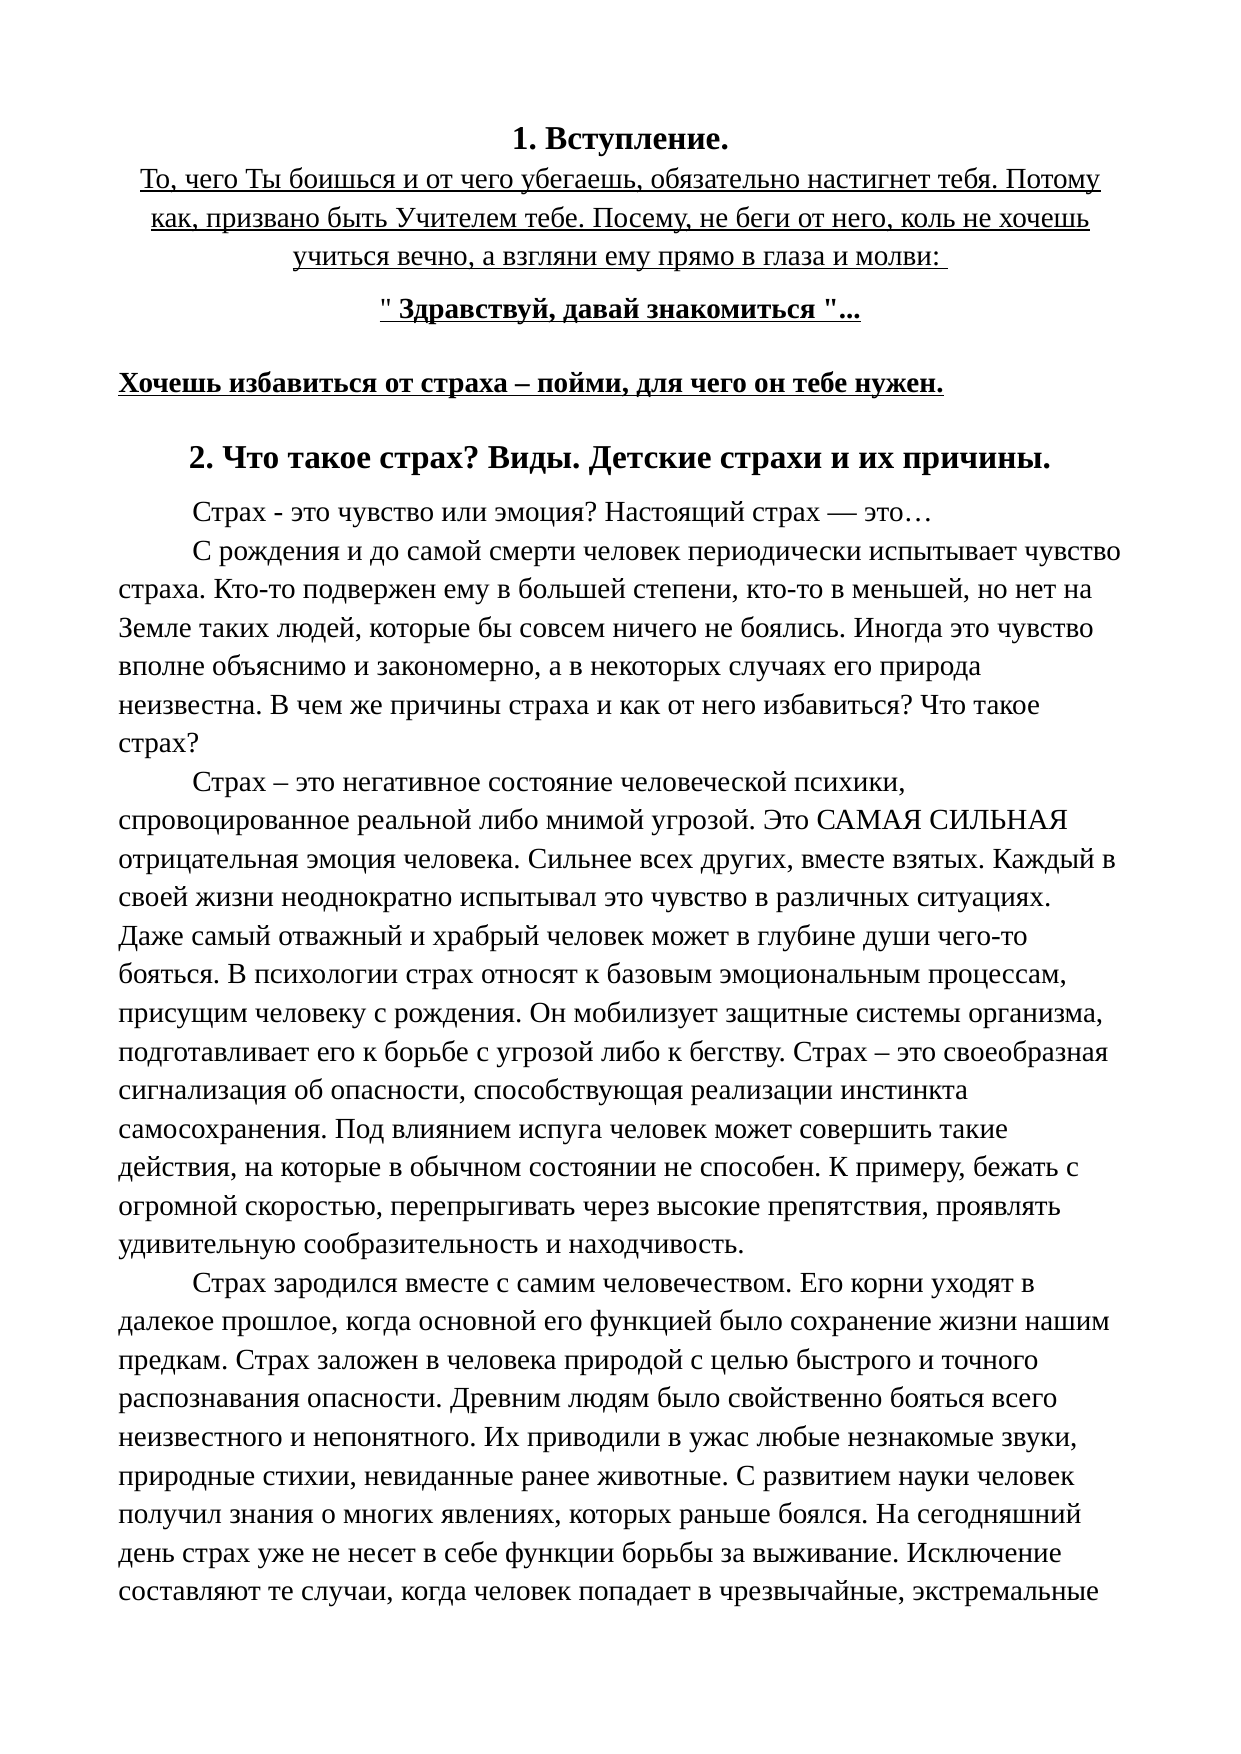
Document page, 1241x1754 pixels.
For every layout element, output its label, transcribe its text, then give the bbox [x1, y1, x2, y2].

text С рождения и до самой смерти человек периодически испытывает чувство страха. Кто-то подвержен ему в большей степени, кто-то в меньшей, но нет на Земле таких людей, которые бы совсем ничего не боялись. Иногда это чувство вполне объяснимо и закономерно, а в некоторых случаях его природа неизвестна. В чем же причины страха и как от него избавиться? Что такое страх? [118, 533, 1122, 759]
subtitle Хочешь избавиться от страха – пойми, для чего он тебе нужен. [118, 366, 1122, 399]
subtitle 2. Что такое страх? Виды. Детские страхи и их причины. [118, 437, 1122, 476]
text " Здравствуй, давай знакомиться "... [118, 292, 1122, 325]
text Страх зародился вместе с самим человечеством. Его корни уходят в далекое прошлое, когда основной его функцией было сохранение жизни нашим предкам. Страх заложен в человека природой с целью быстрого и точного распознавания опасности. Древним людям было свойственно бояться всего неизвестного и непонятного. Их приводили в ужас любые незнакомые звуки, природные стихии, невиданные ранее животные. С развитием науки человек получил знания о многих явлениях, которых раньше боялся. На сегодняшний день страх уже не несет в себе функции борьбы за выживание. Исключение составляют те случаи, когда человек попадает в чрезвычайные, экстремальные [118, 1265, 1122, 1607]
text Страх – это негативное состояние человеческой психики, спровоцированное реальной либо мнимой угрозой. Это САМАЯ СИЛЬНАЯ отрицательная эмоция человека. Сильнее всех других, вместе взятых. Каждый в своей жизни неоднократно испытывал это чувство в различных ситуациях. Даже самый отважный и храбрый человек может в глубине души чего-то бояться. В психологии страх относят к базовым эмоциональным процессам, присущим человеку с рождения. Он мобилизует защитные системы организма, подготавливает его к борьбе с угрозой либо к бегству. Страх – это своеобразная сигнализация об опасности, способствующая реализации инстинкта самосохранения. Под влиянием испуга человек может совершить такие действия, на которые в обычном состоянии не способен. К примеру, бежать с огромной скоростью, перепрыгивать через высокие препятствия, проявлять удивительную сообразительность и находчивость. [118, 764, 1122, 1260]
text 1. Вступление. То, чего Ты боишься и от чего убегаешь, обязательно настигнет тебя. Потому как, призвано быть Учителем тебе. Посему, не беги от него, коль не хочешь учиться вечно, а взгляни ему прямо в глаза и молви: [118, 118, 1122, 272]
text Страх - это чувство или эмоция? Настоящий страх — это… [118, 494, 1122, 528]
